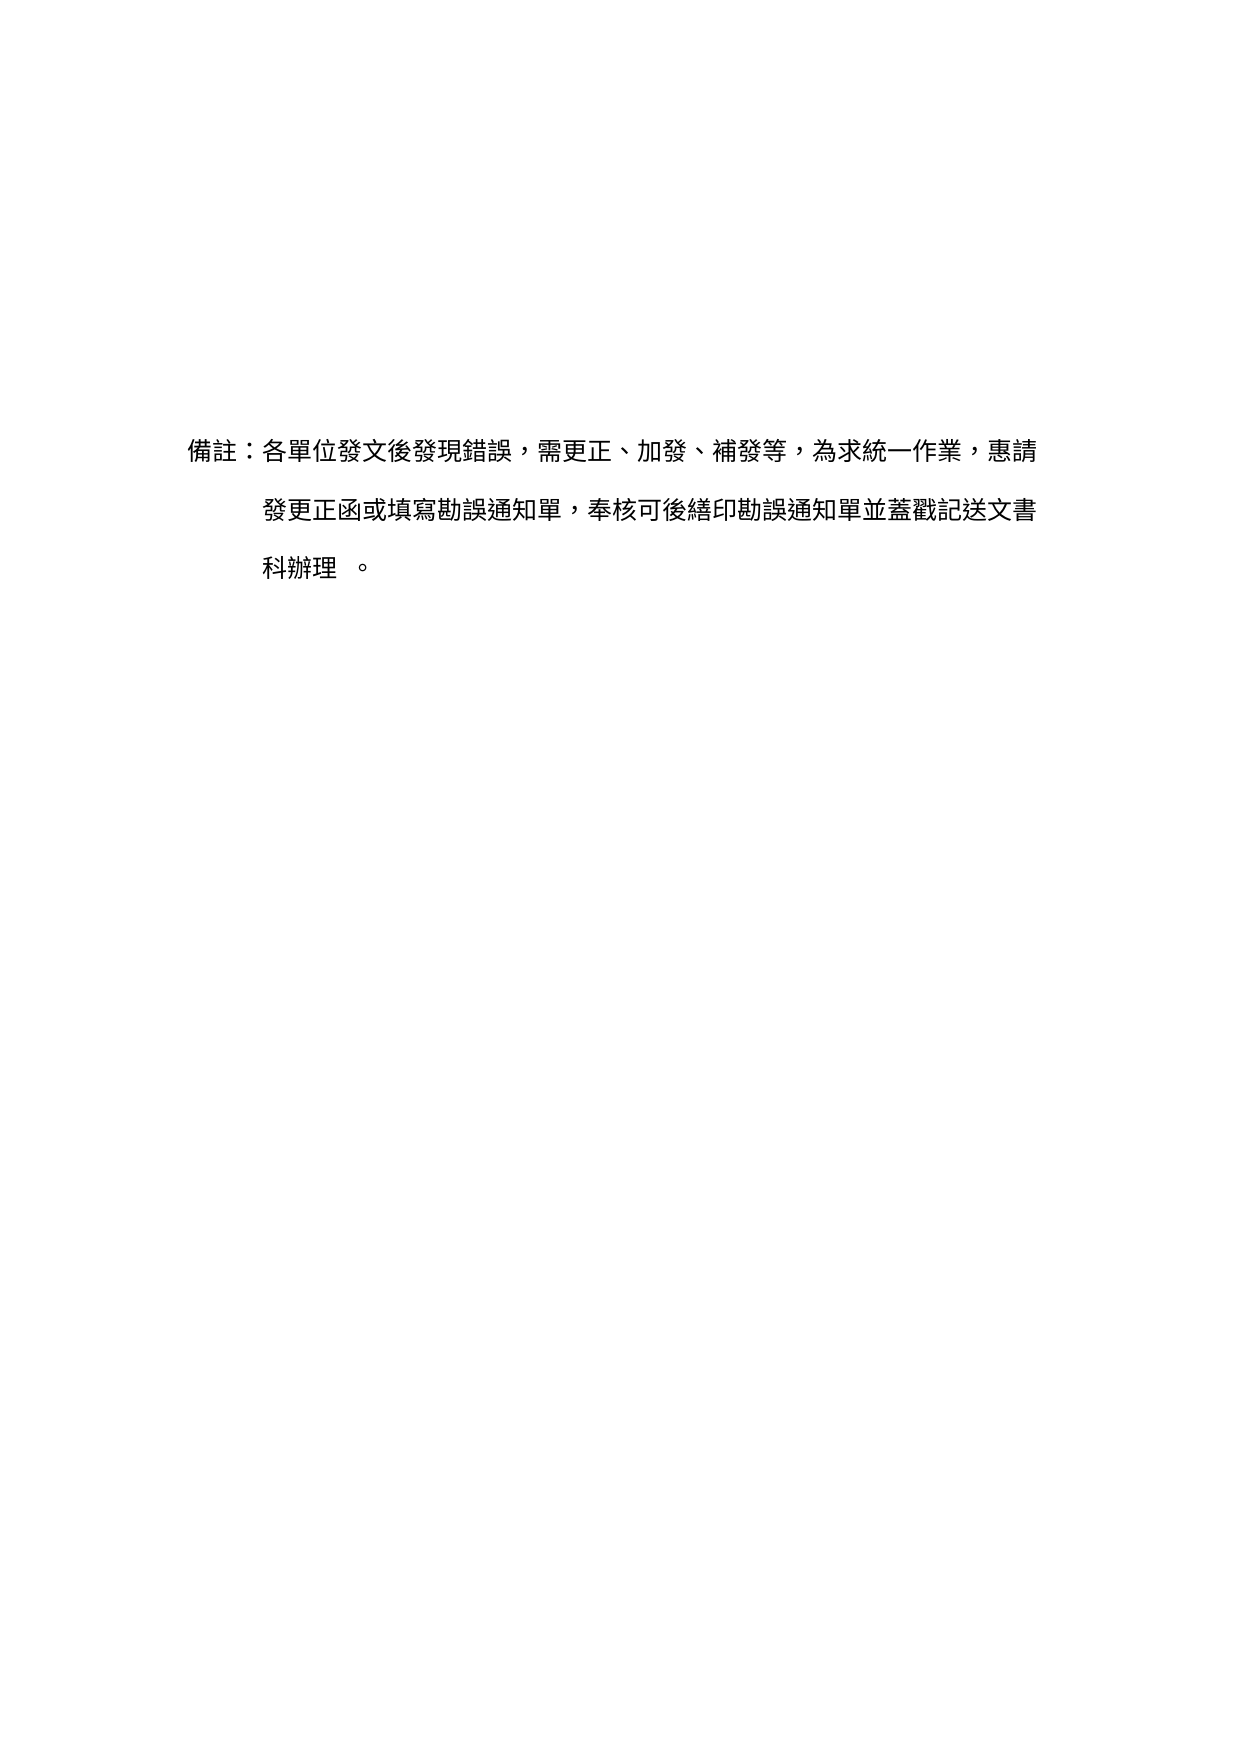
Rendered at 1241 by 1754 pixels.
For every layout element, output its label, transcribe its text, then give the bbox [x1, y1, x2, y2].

text 備註：各單位發文後發現錯誤，需更正、加發、補發等，為求統一作業，惠請發更正函或填寫勘誤通知單，奉核可後繕印勘誤通知單並蓋戳記送文書科辦理 。 [187, 410, 1053, 585]
